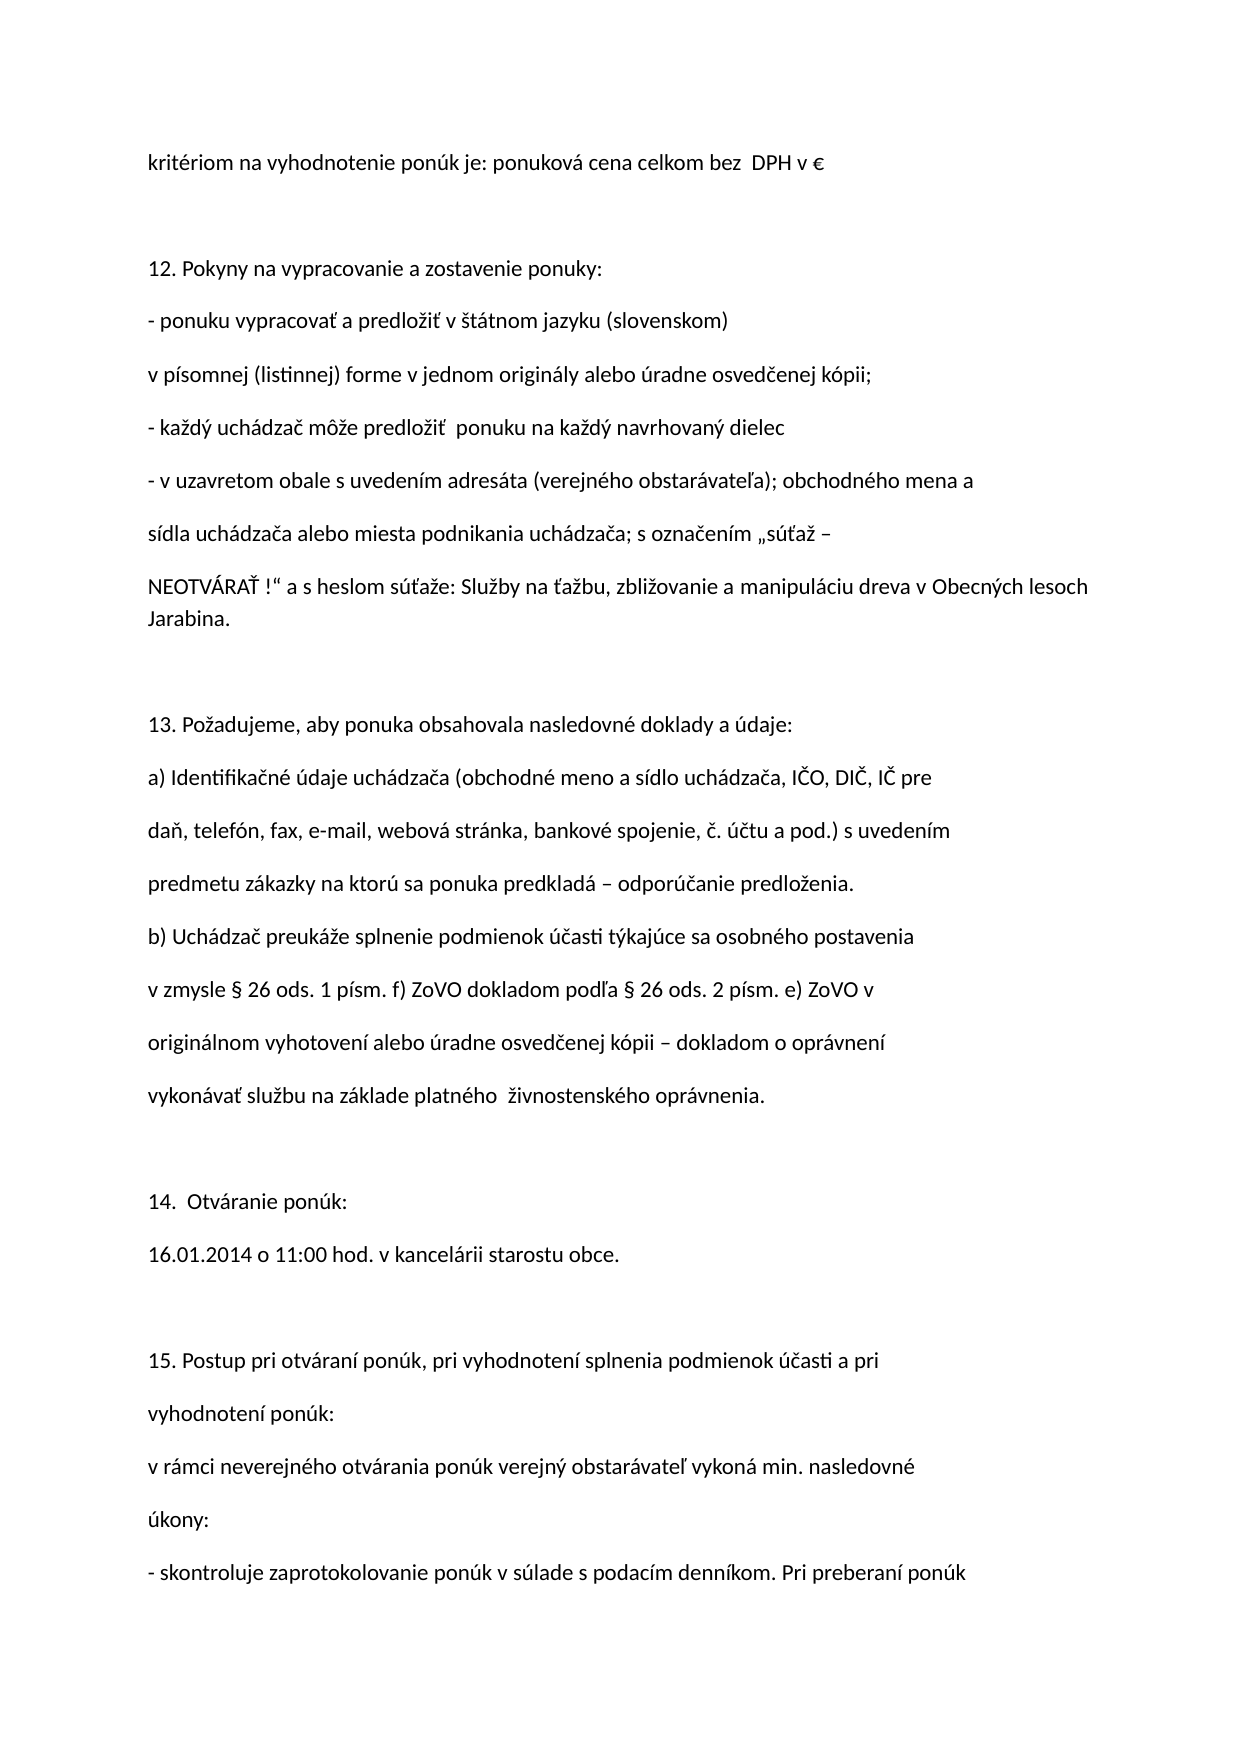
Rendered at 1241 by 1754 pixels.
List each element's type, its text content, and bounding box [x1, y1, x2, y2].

text originálnom vyhotovení alebo úradne osvedčenej kópii – dokladom o oprávnení [148, 1028, 1093, 1056]
text 13. Požadujeme, aby ponuka obsahovala nasledovné doklady a údaje: [148, 710, 1093, 738]
text - skontroluje zaprotokolovanie ponúk v súlade s podacím denníkom. Pri preberaní ponúk [148, 1558, 1093, 1586]
text 12. Pokyny na vypracovanie a zostavenie ponuky: [148, 254, 1093, 282]
text vykonávať službu na základe platného živnostenského oprávnenia. [148, 1081, 1093, 1109]
text kritériom na vyhodnotenie ponúk je: ponuková cena celkom bez DPH v € [148, 148, 1093, 176]
text daň, telefón, fax, e-mail, webová stránka, bankové spojenie, č. účtu a pod.) s uvedením [148, 816, 1093, 844]
text úkony: [148, 1505, 1093, 1533]
text sídla uchádzača alebo miesta podnikania uchádzača; s označením „súťaž – [148, 519, 1093, 547]
text 16.01.2014 o 11:00 hod. v kancelárii starostu obce. [148, 1240, 1093, 1268]
text 15. Postup pri otváraní ponúk, pri vyhodnotení splnenia podmienok účasti a pri [148, 1346, 1093, 1374]
text - ponuku vypracovať a predložiť v štátnom jazyku (slovenskom) [148, 307, 1093, 335]
text predmetu zákazky na ktorú sa ponuka predkladá – odporúčanie predloženia. [148, 869, 1093, 897]
text 14. Otváranie ponúk: [148, 1187, 1093, 1215]
text b) Uchádzač preukáže splnenie podmienok účasti týkajúce sa osobného postavenia [148, 922, 1093, 950]
text - každý uchádzač môže predložiť ponuku na každý navrhovaný dielec [148, 413, 1093, 441]
text v zmysle § 26 ods. 1 písm. f) ZoVO dokladom podľa § 26 ods. 2 písm. e) ZoVO v [148, 975, 1093, 1003]
text a) Identifikačné údaje uchádzača (obchodné meno a sídlo uchádzača, IČO, DIČ, IČ pre [148, 763, 1093, 791]
text v písomnej (listinnej) forme v jednom originály alebo úradne osvedčenej kópii; [148, 360, 1093, 388]
text NEOTVÁRAŤ !“ a s heslom súťaže: Služby na ťažbu, zbližovanie a manipuláciu dreva v Obecných lesoch Jarabina. [148, 572, 1093, 632]
text - v uzavretom obale s uvedením adresáta (verejného obstarávateľa); obchodného mena a [148, 466, 1093, 494]
text v rámci neverejného otvárania ponúk verejný obstarávateľ vykoná min. nasledovné [148, 1452, 1093, 1480]
text vyhodnotení ponúk: [148, 1399, 1093, 1427]
